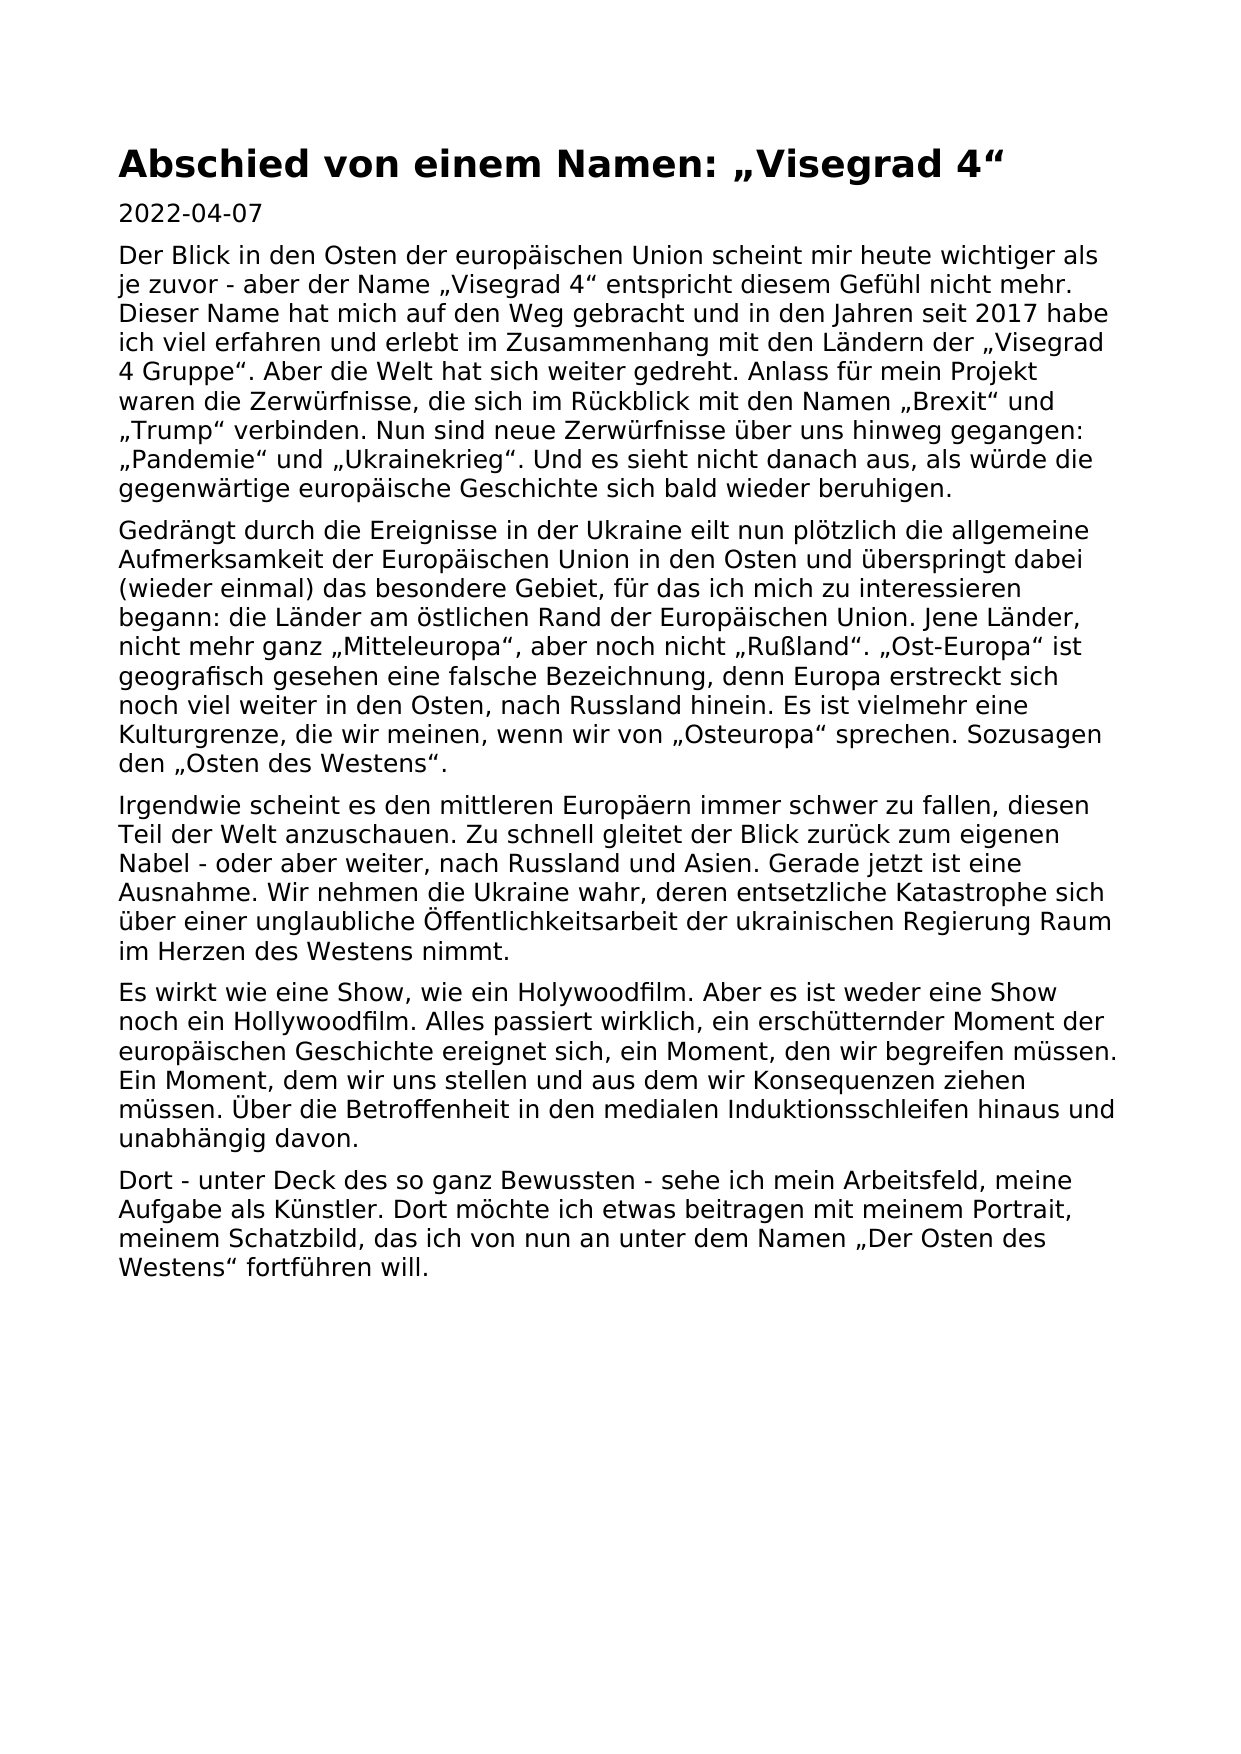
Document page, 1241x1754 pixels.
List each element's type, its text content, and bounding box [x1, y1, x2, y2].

subtitle Abschied von einem Namen: „Visegrad 4“ [118, 143, 1122, 187]
text 2022-04-07 [118, 199, 1122, 228]
text Irgendwie scheint es den mittleren Europäern immer schwer zu fallen, diesen Teil der Welt anzuschauen. Zu schnell gleitet der Blick zurück zum eigenen Nabel - oder aber weiter, nach Russland und Asien. Gerade jetzt ist eine Ausnahme. Wir nehmen die Ukraine wahr, deren entsetzliche Katastrophe sich über einer unglaubliche Öffentlichkeitsarbeit der ukrainischen Regierung Raum im Herzen des Westens nimmt. [118, 791, 1122, 966]
text Der Blick in den Osten der europäischen Union scheint mir heute wichtiger als je zuvor - aber der Name „Visegrad 4“ entspricht diesem Gefühl nicht mehr. Dieser Name hat mich auf den Weg gebracht und in den Jahren seit 2017 habe ich viel erfahren und erlebt im Zusammenhang mit den Ländern der „Visegrad 4 Gruppe“. Aber die Welt hat sich weiter gedreht. Anlass für mein Projekt waren die Zerwürfnisse, die sich im Rückblick mit den Namen „Brexit“ und „Trump“ verbinden. Nun sind neue Zerwürfnisse über uns hinweg gegangen: „Pandemie“ und „Ukrainekrieg“. Und es sieht nicht danach aus, als würde die gegenwärtige europäische Geschichte sich bald wieder beruhigen. [118, 241, 1122, 503]
text Es wirkt wie eine Show, wie ein Holywoodfilm. Aber es ist weder eine Show noch ein Hollywoodfilm. Alles passiert wirklich, ein erschütternder Moment der europäischen Geschichte ereignet sich, ein Moment, den wir begreifen müssen. Ein Moment, dem wir uns stellen und aus dem wir Konsequenzen ziehen müssen. Über die Betroffenheit in den medialen Induktionsschleifen hinaus und unabhängig davon. [118, 978, 1122, 1153]
text Gedrängt durch die Ereignisse in der Ukraine eilt nun plötzlich die allgemeine Aufmerksamkeit der Europäischen Union in den Osten und überspringt dabei (wieder einmal) das besondere Gebiet, für das ich mich zu interessieren begann: die Länder am östlichen Rand der Europäischen Union. Jene Länder, nicht mehr ganz „Mitteleuropa“, aber noch nicht „Rußland“. „Ost-Europa“ ist geografisch gesehen eine falsche Bezeichnung, denn Europa erstreckt sich noch viel weiter in den Osten, nach Russland hinein. Es ist vielmehr eine Kulturgrenze, die wir meinen, wenn wir von „Osteuropa“ sprechen. Sozusagen den „Osten des Westens“. [118, 516, 1122, 778]
text Dort - unter Deck des so ganz Bewussten - sehe ich mein Arbeitsfeld, meine Aufgabe als Künstler. Dort möchte ich etwas beitragen mit meinem Portrait, meinem Schatzbild, das ich von nun an unter dem Namen „Der Osten des Westens“ fortführen will. [118, 1166, 1122, 1283]
